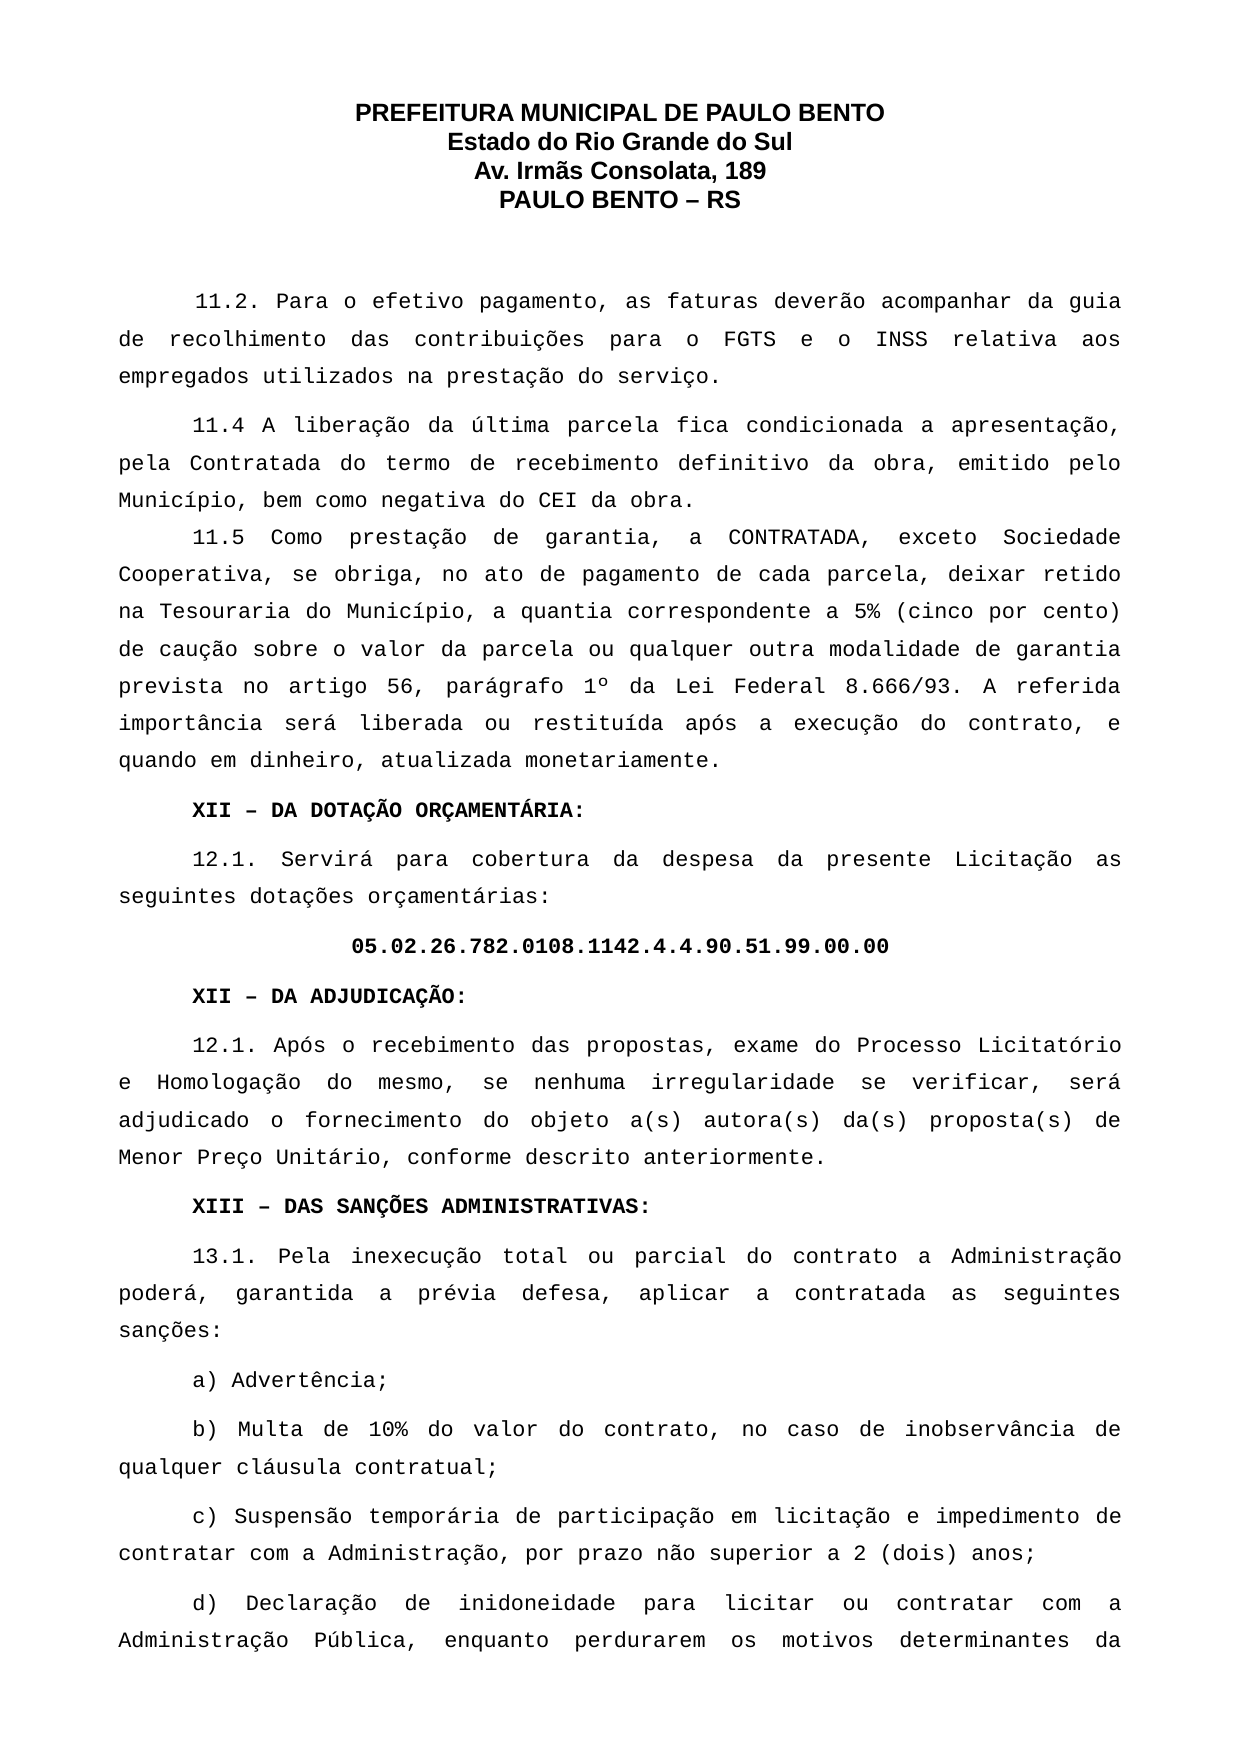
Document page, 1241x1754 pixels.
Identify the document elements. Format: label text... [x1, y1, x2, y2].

text 13.1. Pela inexecução total ou parcial do contrato a Administração poderá, garantida a prévia defesa, aplicar a contratada as seguintes sanções: [118, 1245, 1122, 1344]
text a) Advertência; [118, 1369, 1122, 1394]
text XII – DA DOTAÇÃO ORÇAMENTÁRIA: [118, 799, 1122, 824]
text XII – DA ADJUDICAÇÃO: [118, 985, 1122, 1009]
text 12.1. Após o recebimento das propostas, exame do Processo Licitatório e Homologação do mesmo, se nenhuma irregularidade se verificar, será adjudicado o fornecimento do objeto a(s) autora(s) da(s) proposta(s) de Menor Preço Unitário, conforme descrito anteriormente. [118, 1034, 1122, 1171]
text 12.1. Servirá para cobertura da despesa da presente Licitação as seguintes dotações orçamentárias: [118, 848, 1122, 910]
text c) Suspensão temporária de participação em licitação e impedimento de contratar com a Administração, por prazo não superior a 2 (dois) anos; [118, 1505, 1122, 1567]
text 11.5 Como prestação de garantia, a CONTRATADA, exceto Sociedade Cooperativa, se obriga, no ato de pagamento de cada parcela, deixar retido na Tesouraria do Município, a quantia correspondente a 5% (cinco por cento) de caução sobre o valor da parcela ou qualquer outra modalidade de garantia prevista no artigo 56, parágrafo 1º da Lei Federal 8.666/93. A referida importância será liberada ou restituída após a execução do contrato, e quando em dinheiro, atualizada monetariamente. [118, 526, 1122, 774]
text 11.4 A liberação da última parcela fica condicionada a apresentação, pela Contratada do termo de recebimento definitivo da obra, emitido pelo Município, bem como negativa do CEI da obra. [118, 414, 1122, 514]
text 11.2. Para o efetivo pagamento, as faturas deverão acompanhar da guia de recolhimento das contribuições para o FGTS e o INSS relativa aos empregados utilizados na prestação do serviço. [118, 291, 1122, 390]
text 05.02.26.782.0108.1142.4.4.90.51.99.00.00 [118, 935, 1122, 960]
text XIII – DAS SANÇÕES ADMINISTRATIVAS: [118, 1196, 1122, 1220]
text d) Declaração de inidoneidade para licitar ou contratar com a Administração Pública, enquanto perdurarem os motivos determinantes da [118, 1592, 1122, 1654]
text b) Multa de 10% do valor do contrato, no caso de inobservância de qualquer cláusula contratual; [118, 1419, 1122, 1481]
